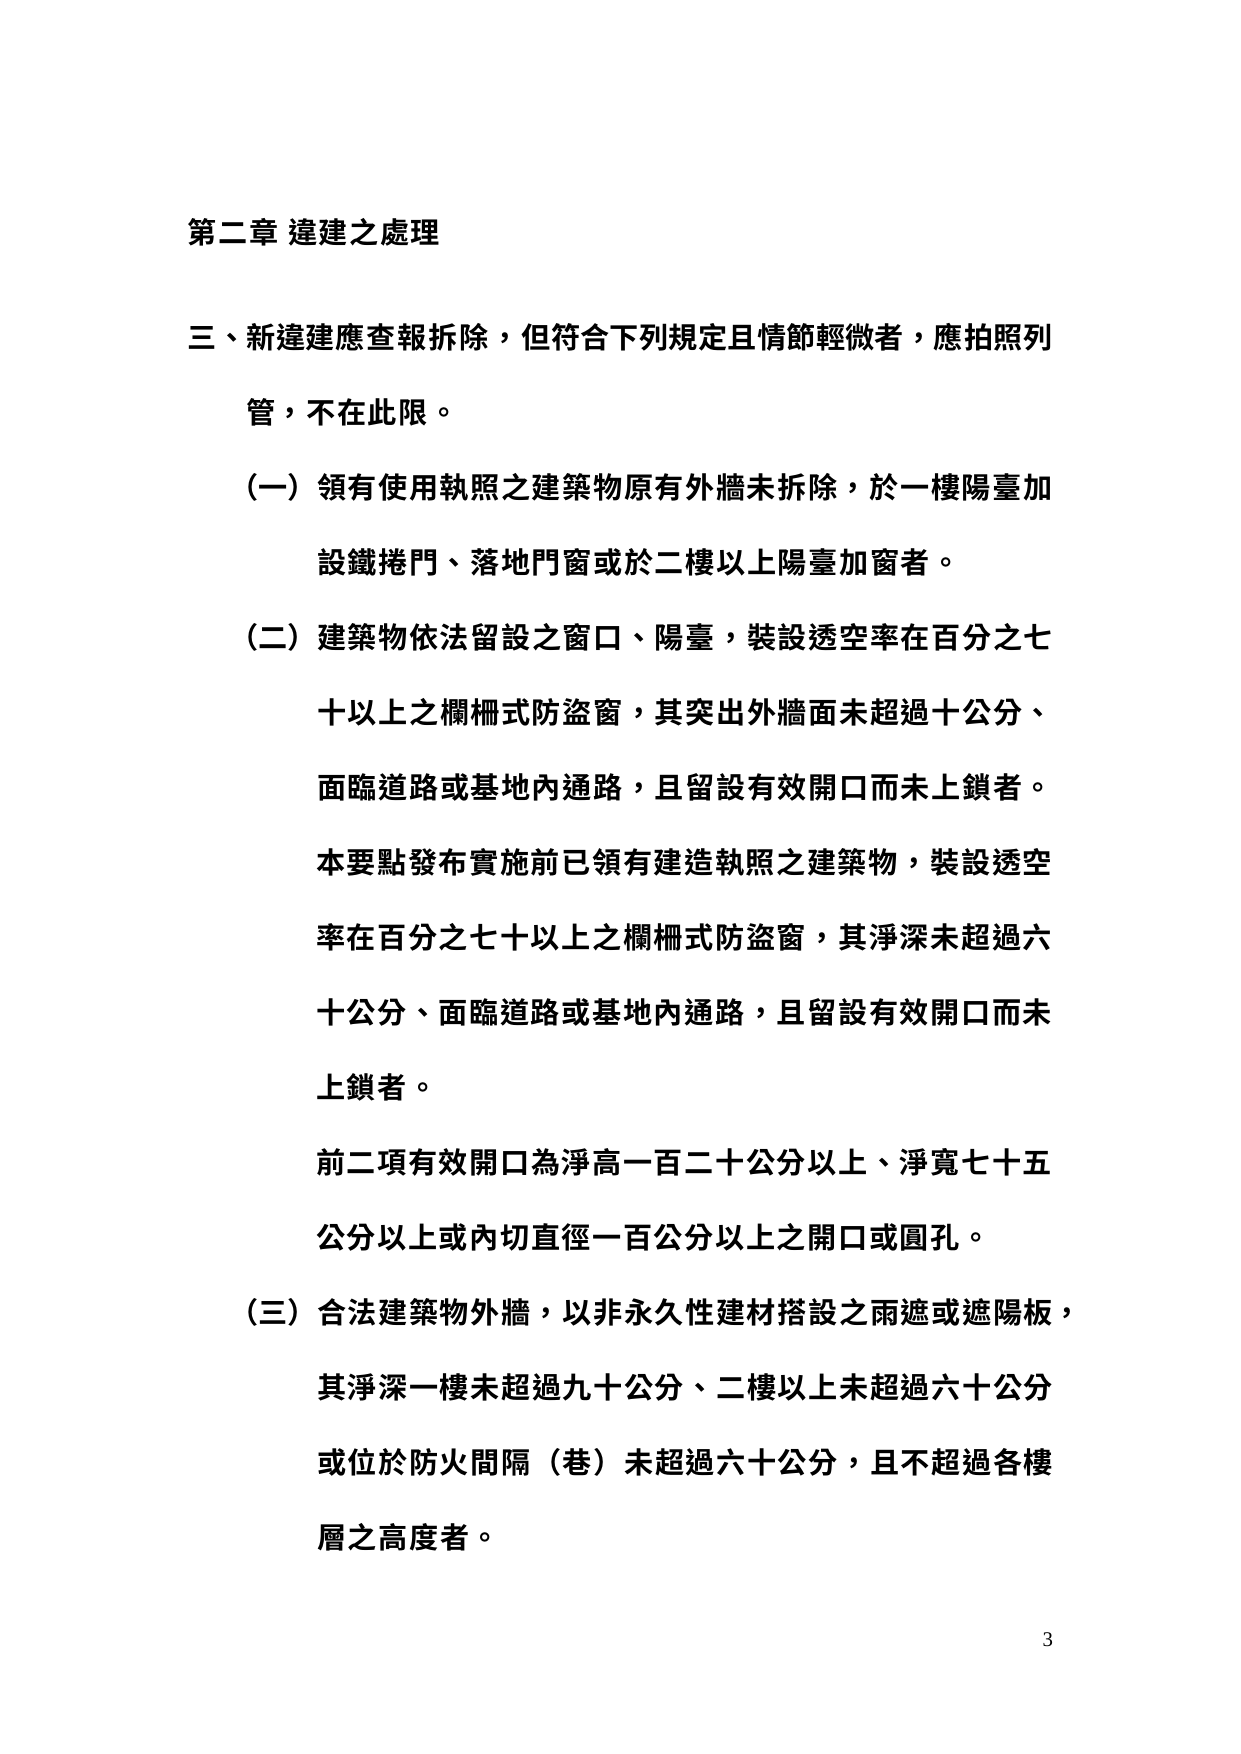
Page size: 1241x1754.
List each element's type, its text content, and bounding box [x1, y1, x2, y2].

text 本要點發布實施前已領有建造執照之建築物，裝設透空率在百分之七十以上之欄柵式防盜窗，其淨深未超過六十公分、面臨道路或基地內通路，且留設有效開口而未上鎖者。 [316, 823, 1053, 1123]
text 前二項有效開口為淨高一百二十公分以上、淨寬七十五公分以上或內切直徑一百公分以上之開口或圓孔。 [316, 1123, 1053, 1273]
text （三）合法建築物外牆，以非永久性建材搭設之雨遮或遮陽板，其淨深一樓未超過九十公分、二樓以上未超過六十公分或位於防火間隔（巷）未超過六十公分，且不超過各樓層之高度者。 [229, 1273, 1053, 1573]
text （二）建築物依法留設之窗口、陽臺，裝設透空率在百分之七十以上之欄柵式防盜窗，其突出外牆面未超過十公分、面臨道路或基地內通路，且留設有效開口而未上鎖者。 [229, 598, 1053, 823]
text （一）領有使用執照之建築物原有外牆未拆除，於一樓陽臺加設鐵捲門、落地門窗或於二樓以上陽臺加窗者。 [229, 448, 1053, 598]
text 第二章 違建之處理 [187, 194, 1053, 269]
text 三、新違建應查報拆除，但符合下列規定且情節輕微者，應拍照列管，不在此限。 [187, 298, 1053, 448]
